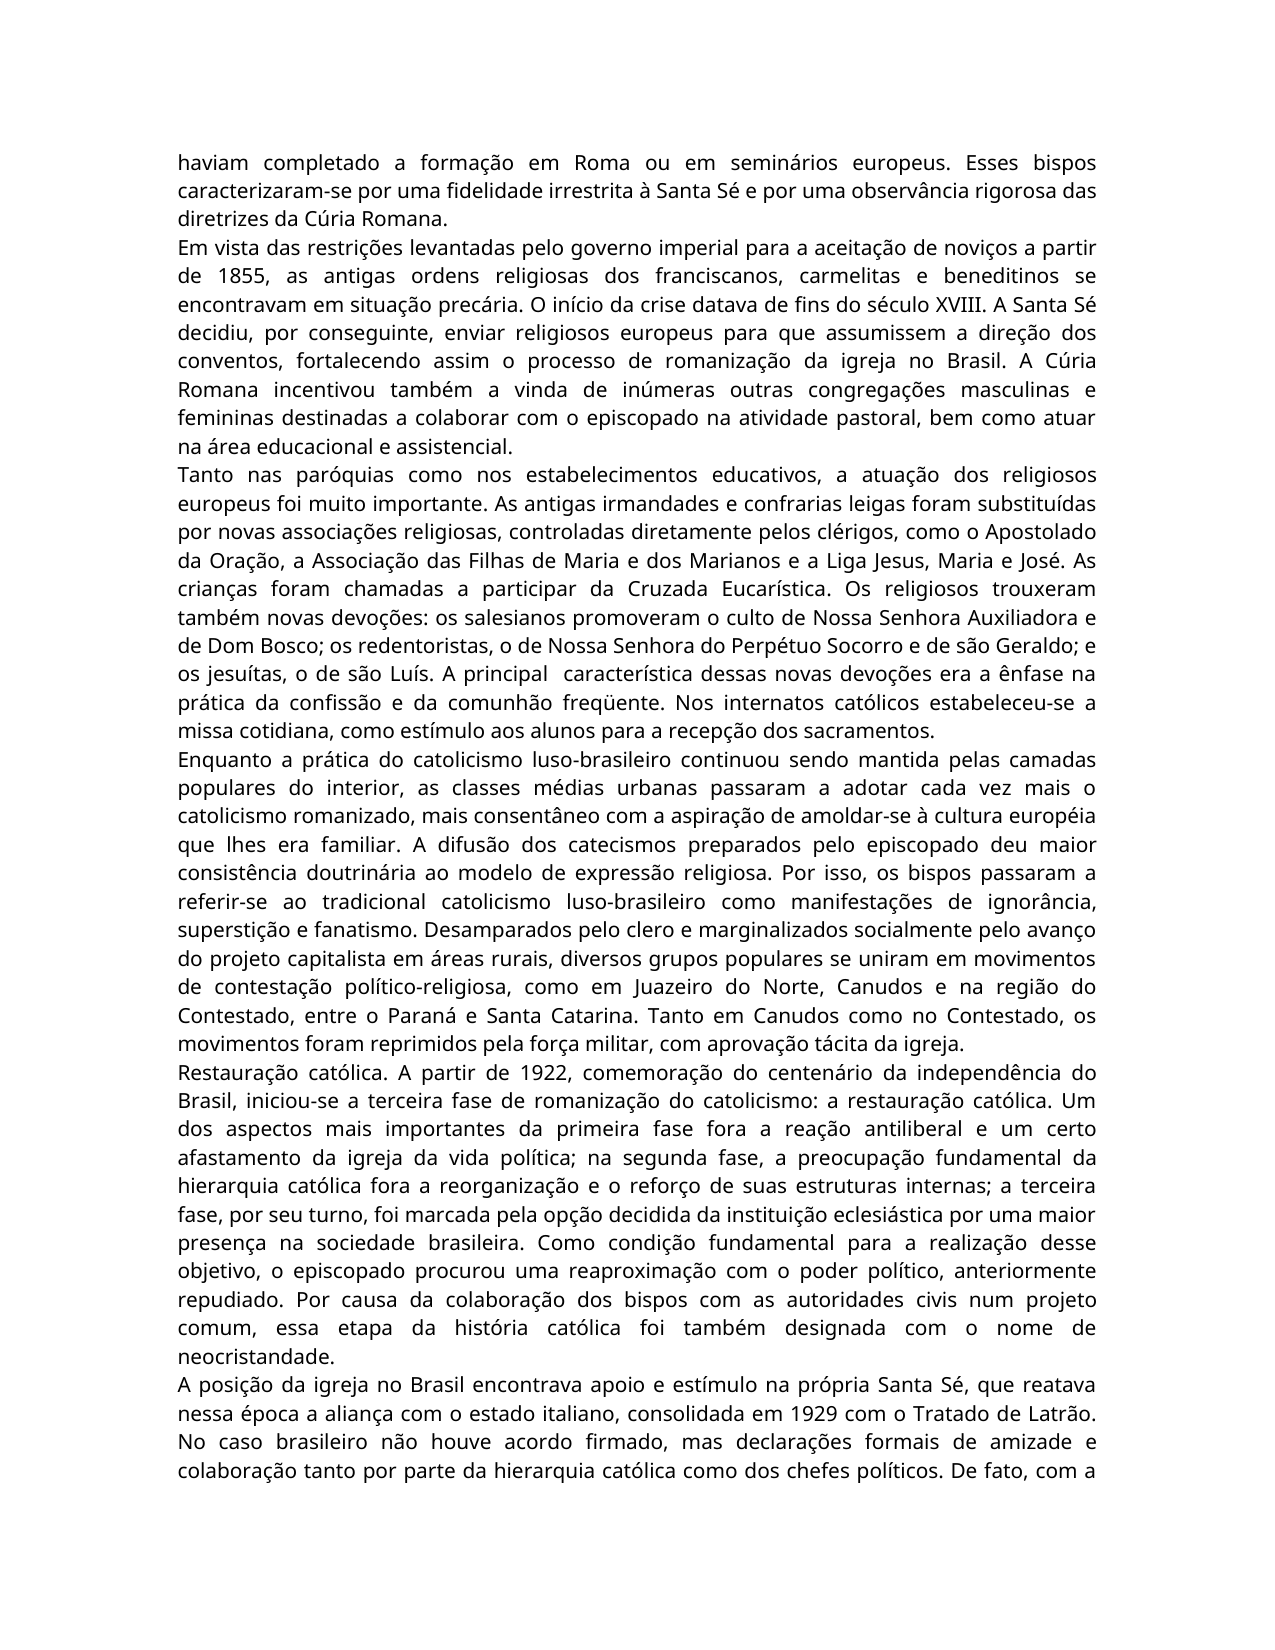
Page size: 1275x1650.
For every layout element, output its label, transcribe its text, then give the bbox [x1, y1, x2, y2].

text Restauração católica. A partir de 1922, comemoração do centenário da independência do Brasil, iniciou-se a terceira fase de romanização do catolicismo: a restauração católica. Um dos aspectos mais importantes da primeira fase fora a reação antiliberal e um certo afastamento da igreja da vida política; na segunda fase, a preocupação fundamental da hierarquia católica fora a reorganização e o reforço de suas estruturas internas; a terceira fase, por seu turno, foi marcada pela opção decidida da instituição eclesiástica por uma maior presença na sociedade brasileira. Como condição fundamental para a realização desse objetivo, o episcopado procurou uma reaproximação com o poder político, anteriormente repudiado. Por causa da colaboração dos bispos com as autoridades civis num projeto comum, essa etapa da história católica foi também designada com o nome de neocristandade. [177, 1058, 1098, 1370]
text Tanto nas paróquias como nos estabelecimentos educativos, a atuação dos religiosos europeus foi muito importante. As antigas irmandades e confrarias leigas foram substituídas por novas associações religiosas, controladas diretamente pelos clérigos, como o Apostolado da Oração, a Associação das Filhas de Maria e dos Marianos e a Liga Jesus, Maria e José. As crianças foram chamadas a participar da Cruzada Eucarística. Os religiosos trouxeram também novas devoções: os salesianos promoveram o culto de Nossa Senhora Auxiliadora e de Dom Bosco; os redentoristas, o de Nossa Senhora do Perpétuo Socorro e de são Geraldo; e os jesuítas, o de são Luís. A principal característica dessas novas devoções era a ênfase na prática da confissão e da comunhão freqüente. Nos internatos católicos estabeleceu-se a missa cotidiana, como estímulo aos alunos para a recepção dos sacramentos. [177, 460, 1098, 745]
text Em vista das restrições levantadas pelo governo imperial para a aceitação de noviços a partir de 1855, as antigas ordens religiosas dos franciscanos, carmelitas e beneditinos se encontravam em situação precária. O início da crise datava de fins do século XVIII. A Santa Sé decidiu, por conseguinte, enviar religiosos europeus para que assumissem a direção dos conventos, fortalecendo assim o processo de romanização da igreja no Brasil. A Cúria Romana incentivou também a vinda de inúmeras outras congregações masculinas e femininas destinadas a colaborar com o episcopado na atividade pastoral, bem como atuar na área educacional e assistencial. [177, 233, 1098, 460]
text Enquanto a prática do catolicismo luso-brasileiro continuou sendo mantida pelas camadas populares do interior, as classes médias urbanas passaram a adotar cada vez mais o catolicismo romanizado, mais consentâneo com a aspiração de amoldar-se à cultura européia que lhes era familiar. A difusão dos catecismos preparados pelo episcopado deu maior consistência doutrinária ao modelo de expressão religiosa. Por isso, os bispos passaram a referir-se ao tradicional catolicismo luso-brasileiro como manifestações de ignorância, superstição e fanatismo. Desamparados pelo clero e marginalizados socialmente pelo avanço do projeto capitalista em áreas rurais, diversos grupos populares se uniram em movimentos de contestação político-religiosa, como em Juazeiro do Norte, Canudos e na região do Contestado, entre o Paraná e Santa Catarina. Tanto em Canudos como no Contestado, os movimentos foram reprimidos pela força militar, com aprovação tácita da igreja. [177, 745, 1098, 1058]
text haviam completado a formação em Roma ou em seminários europeus. Esses bispos caracterizaram-se por uma fidelidade irrestrita à Santa Sé e por uma observância rigorosa das diretrizes da Cúria Romana. [177, 148, 1098, 233]
text A posição da igreja no Brasil encontrava apoio e estímulo na própria Santa Sé, que reatava nessa época a aliança com o estado italiano, consolidada em 1929 com o Tratado de Latrão. No caso brasileiro não houve acordo firmado, mas declarações formais de amizade e colaboração tanto por parte da hierarquia católica como dos chefes políticos. De fato, com a [177, 1370, 1098, 1484]
